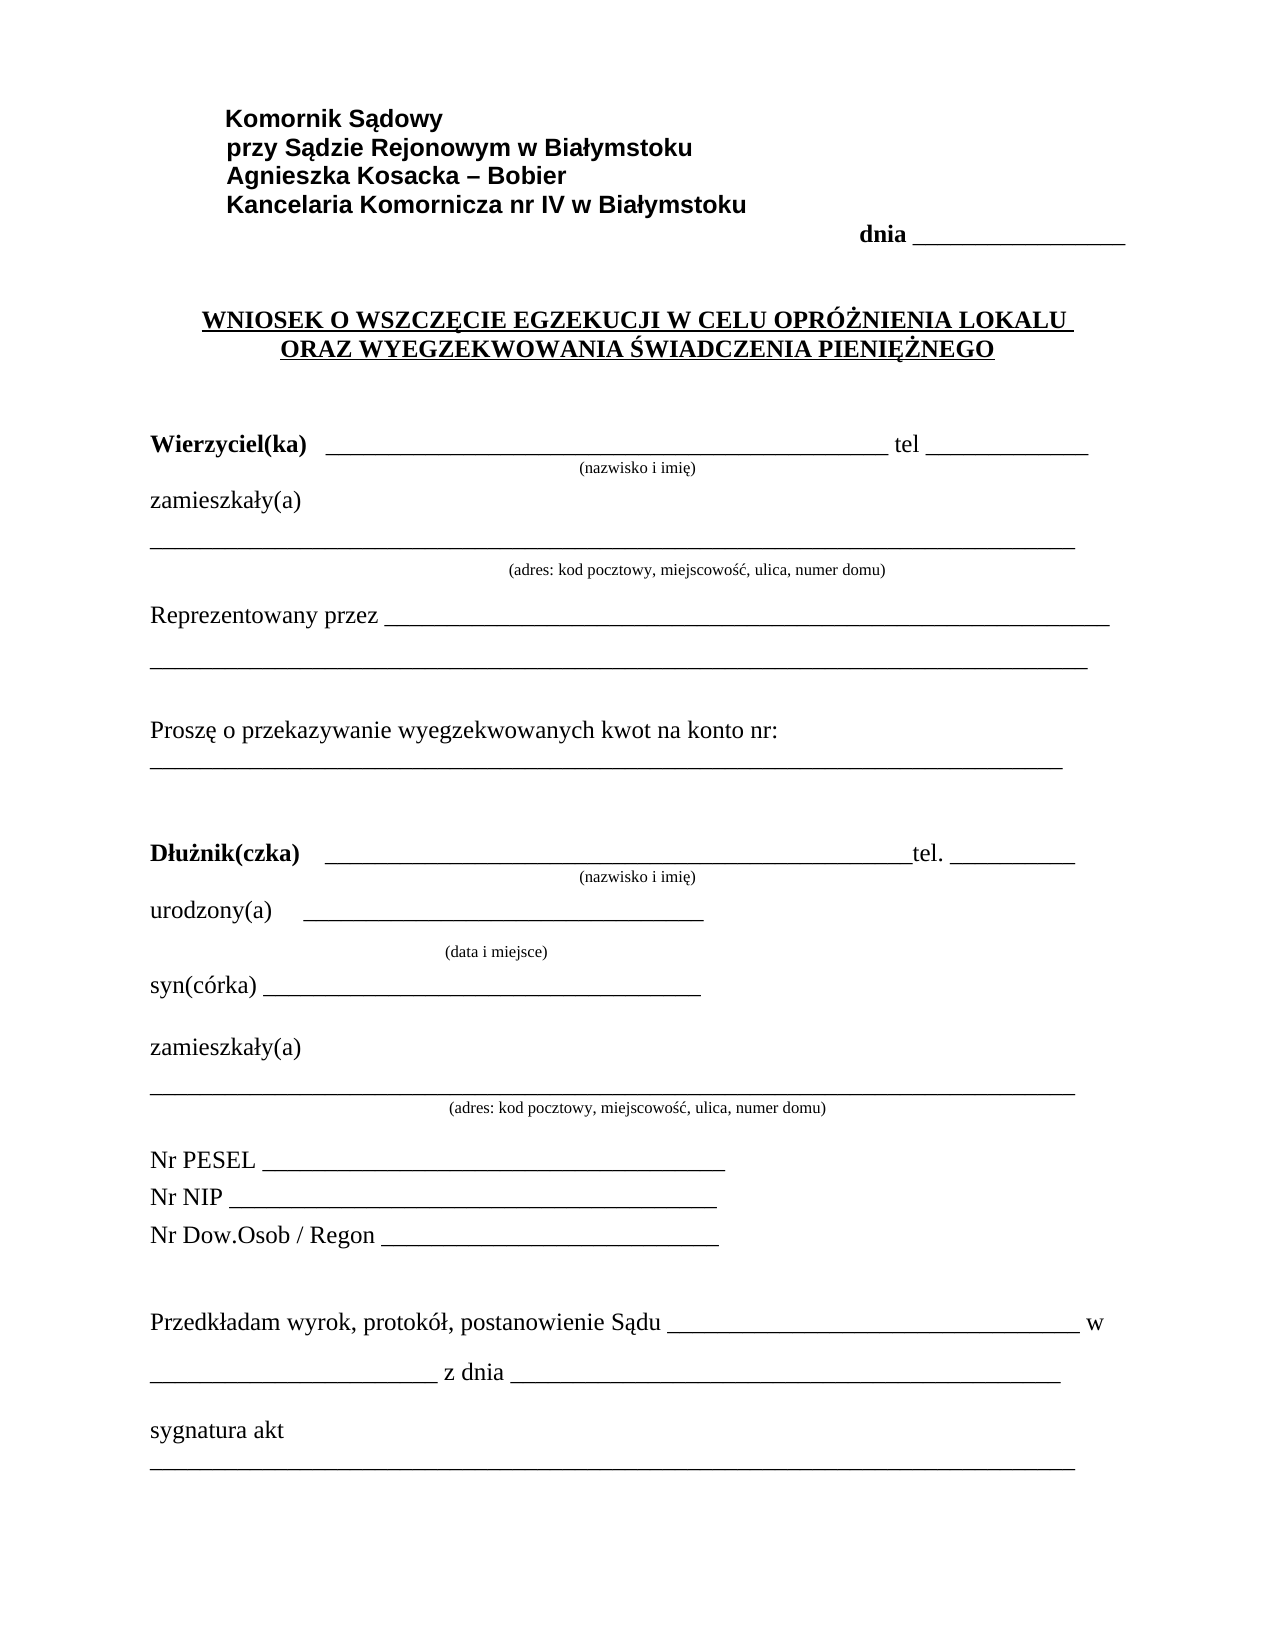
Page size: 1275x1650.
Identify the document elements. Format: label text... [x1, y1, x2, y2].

text Nr NIP _______________________________________ [150, 1174, 1125, 1211]
text (adres: kod pocztowy, miejscowość, ulica, numer domu) [150, 1098, 1125, 1117]
text Komornik Sądowy [150, 104, 1125, 133]
text przy Sądzie Rejonowym w Białymstoku [150, 133, 1125, 161]
text sygnatura akt __________________________________________________________________________ [150, 1415, 1125, 1472]
text ORAZ WYEGZEKWOWANIA ŚWIADCZENIA PIENIĘŻNEGO [150, 334, 1125, 363]
text syn(córka) ___________________________________ [150, 961, 1125, 999]
text Nr PESEL _____________________________________ [150, 1136, 1125, 1174]
text Proszę o przekazywanie wyegzekwowanych kwot na konto nr: [150, 715, 1125, 743]
text urodzony(a) ________________________________ [150, 886, 1125, 924]
text WNIOSEK O WSZCZĘCIE EGZEKUCJI W CELU OPRÓŻNIENIA LOKALU [150, 305, 1125, 334]
text zamieszkały(a) __________________________________________________________________________ [150, 1023, 1125, 1098]
text zamieszkały(a) __________________________________________________________________________ [150, 477, 1125, 552]
text Wierzyciel(ka) _____________________________________________ tel _____________ [150, 420, 1125, 458]
text Agnieszka Kosacka – Bobier [150, 161, 1125, 190]
text (nazwisko i imię) [150, 867, 1125, 886]
text dnia _________________ [150, 219, 1125, 248]
text (adres: kod pocztowy, miejscowość, ulica, numer domu) [150, 552, 1125, 581]
text (data i miejsce) [371, 924, 1125, 961]
text Przedkładam wyrok, protokół, postanowienie Sądu _________________________________ w _______________________ z dnia ____________________________________________ [150, 1286, 1125, 1386]
text _________________________________________________________________________ [150, 743, 1125, 772]
text (nazwisko i imię) [150, 458, 1125, 477]
text Reprezentowany przez __________________________________________________________ ___________________________________________________________________________ [150, 600, 1125, 672]
text Dłużnik(czka) _______________________________________________tel. __________ [150, 830, 1125, 867]
text Nr Dow.Osob / Regon ___________________________ [150, 1211, 1125, 1249]
text Kancelaria Komornicza nr IV w Białymstoku [150, 190, 1125, 219]
